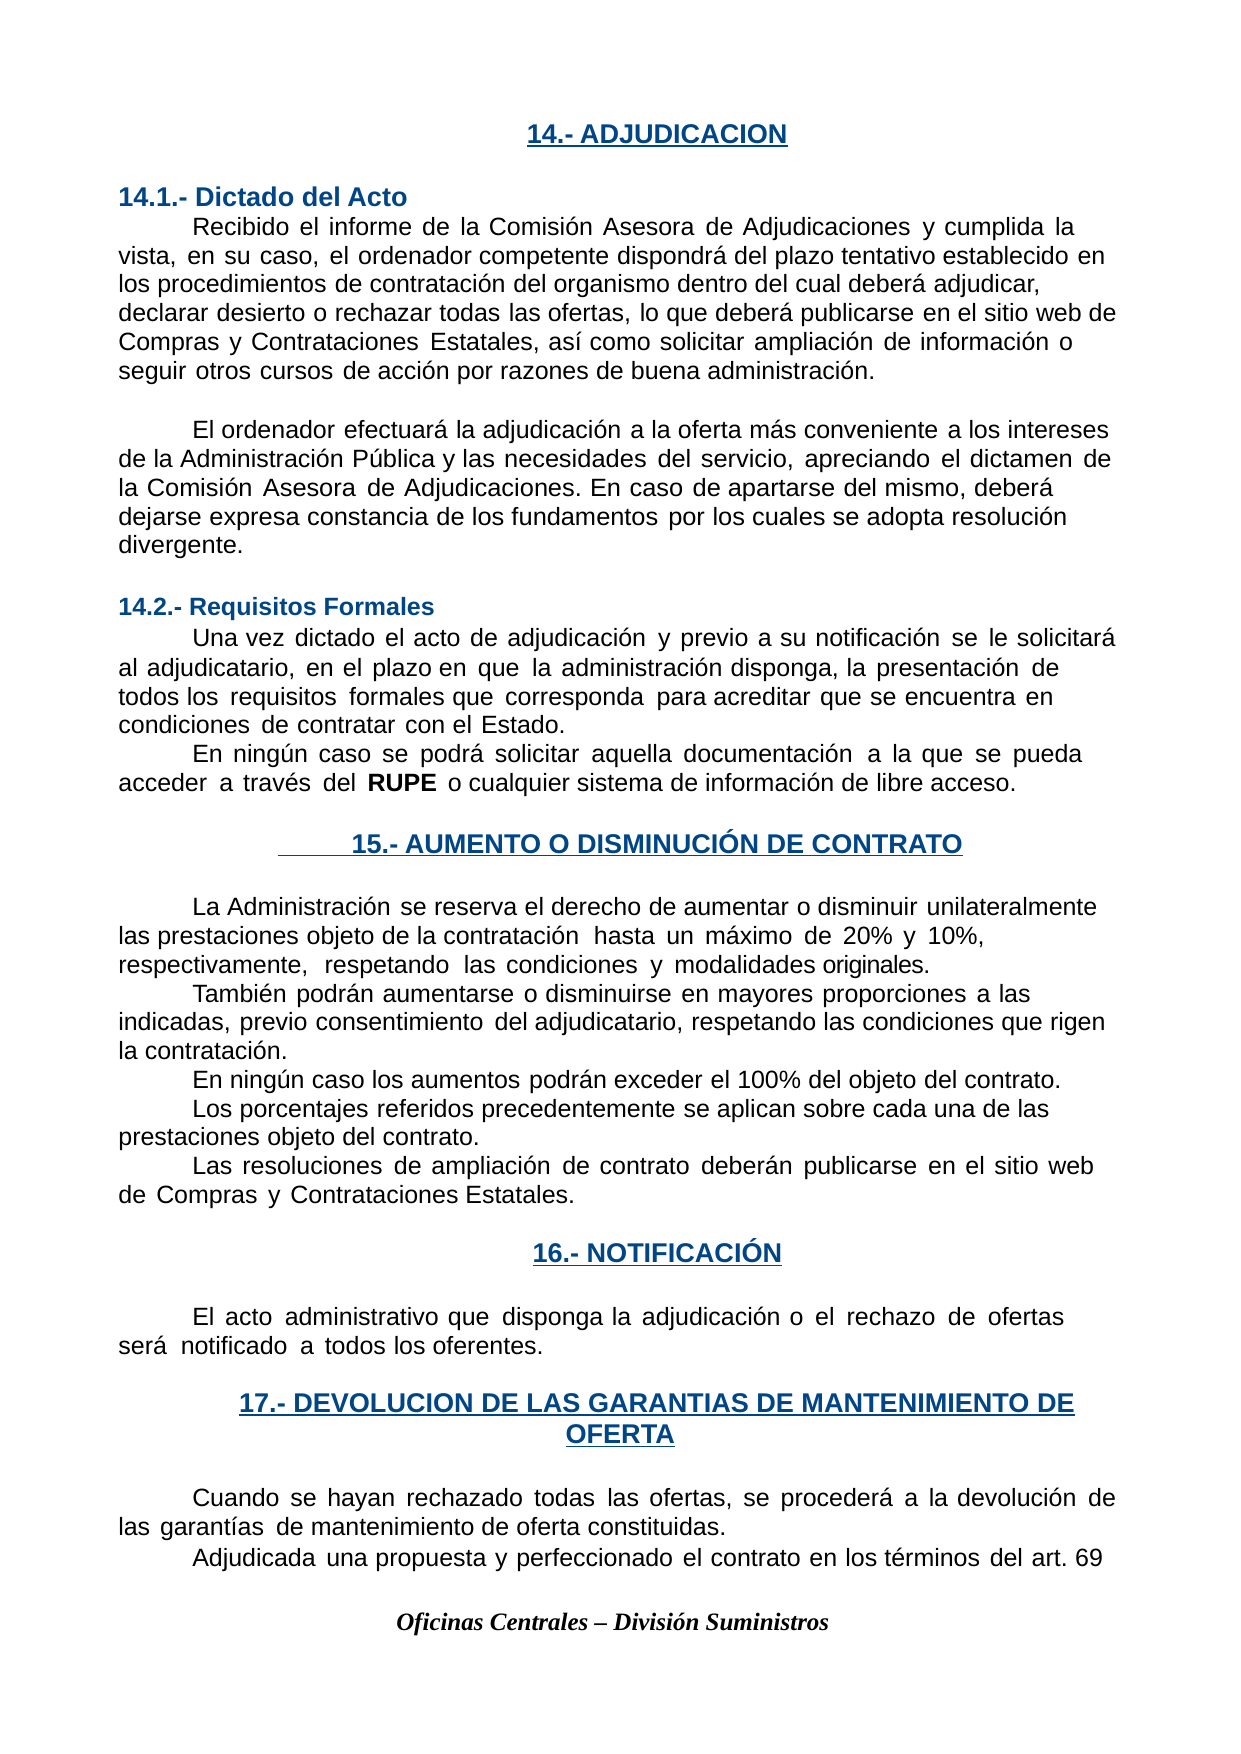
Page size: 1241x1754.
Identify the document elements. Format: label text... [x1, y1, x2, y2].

text 15.- AUMENTO O DISMINUCIÓN DE CONTRATO [118, 828, 1122, 859]
text El acto administrativo que disponga la adjudicación o el rechazo de ofertas será notificado a todos los oferentes. [118, 1300, 1122, 1360]
text La Administración se reserva el derecho de aumentar o disminuir unilateralmente las prestaciones objeto de la contratación hasta un máximo de 20% y 10%, respectivamente, respetando las condiciones y modalidades originales. [118, 890, 1122, 979]
text Una vez dictado el acto de adjudicación y previo a su notificación se le solicitará al adjudicatario, en el plazo en que la administración disponga, la presentación de todos los requisitos formales que corresponda para acreditar que se encuentra en condiciones de contratar con el Estado. [118, 622, 1122, 739]
text También podrán aumentarse o disminuirse en mayores proporciones a las indicadas, previo consentimiento del adjudicatario, respetando las condiciones que rigen la contratación. [118, 979, 1122, 1065]
text El ordenador efectuará la adjudicación a la oferta más conveniente a los intereses de la Administración Pública y las necesidades del servicio, apreciando el dictamen de la Comisión Asesora de Adjudicaciones. En caso de apartarse del mismo, deberá dejarse expresa constancia de los fundamentos por los cuales se adopta resolución divergente. [118, 413, 1122, 559]
text 14.2.- Requisitos Formales [118, 590, 1122, 622]
text 14.- ADJUDICACION [118, 118, 1122, 149]
text Recibido el informe de la Comisión Asesora de Adjudicaciones y cumplida la vista, en su caso, el ordenador competente dispondrá del plazo tentativo establecido en los procedimientos de contratación del organismo dentro del cual deberá adjudicar, declarar desierto o rechazar todas las ofertas, lo que deberá publicarse en el sitio web de Compras y Contrataciones Estatales, así como solicitar ampliación de información o seguir otros cursos de acción por razones de buena administración. [118, 212, 1122, 384]
text En ningún caso los aumentos podrán exceder el 100% del objeto del contrato. [118, 1065, 1122, 1094]
text En ningún caso se podrá solicitar aquella documentación a la que se pueda acceder a través del RUPE o cualquier sistema de información de libre acceso. [118, 739, 1122, 796]
text Los porcentajes referidos precedentemente se aplican sobre cada una de las prestaciones objeto del contrato. [118, 1094, 1122, 1151]
text 17.- DEVOLUCION DE LAS GARANTIAS DE MANTENIMIENTO DE OFERTA [118, 1387, 1122, 1450]
text 14.1.- Dictado del Acto [118, 181, 1122, 212]
text Las resoluciones de ampliación de contrato deberán publicarse en el sitio web de Compras y Contrataciones Estatales. [118, 1151, 1122, 1209]
text Adjudicada una propuesta y perfeccionado el contrato en los términos del art. 69 [118, 1541, 1122, 1572]
text Cuando se hayan rechazado todas las ofertas, se procederá a la devolución de las garantías de mantenimiento de oferta constituidas. [118, 1481, 1122, 1541]
text 16.- NOTIFICACIÓN [118, 1237, 1122, 1269]
